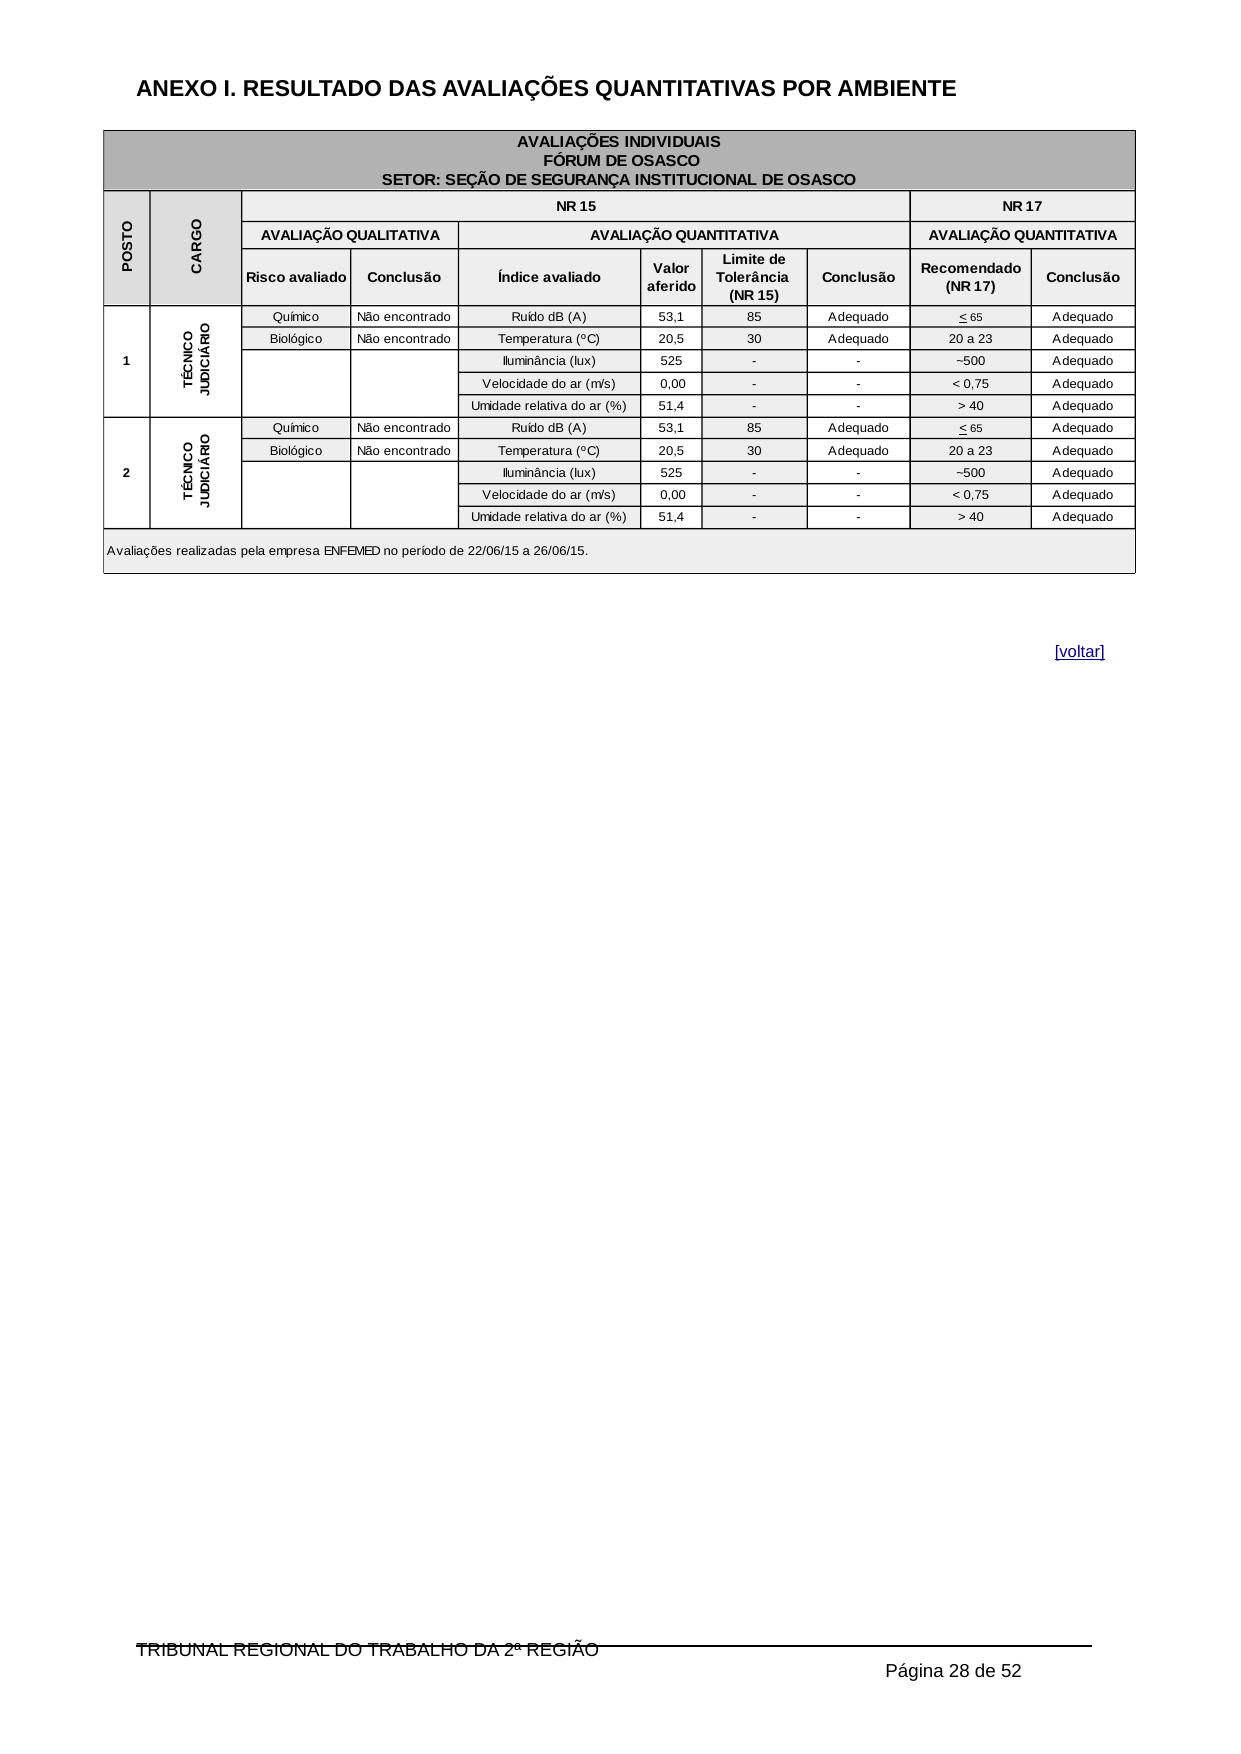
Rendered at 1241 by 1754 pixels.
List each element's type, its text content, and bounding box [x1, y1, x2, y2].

text ANEXO I. RESULTADO DAS AVALIAÇÕES QUANTITATIVAS POR AMBIENTE [136, 75, 1104, 101]
text [voltar] [136, 642, 1104, 661]
